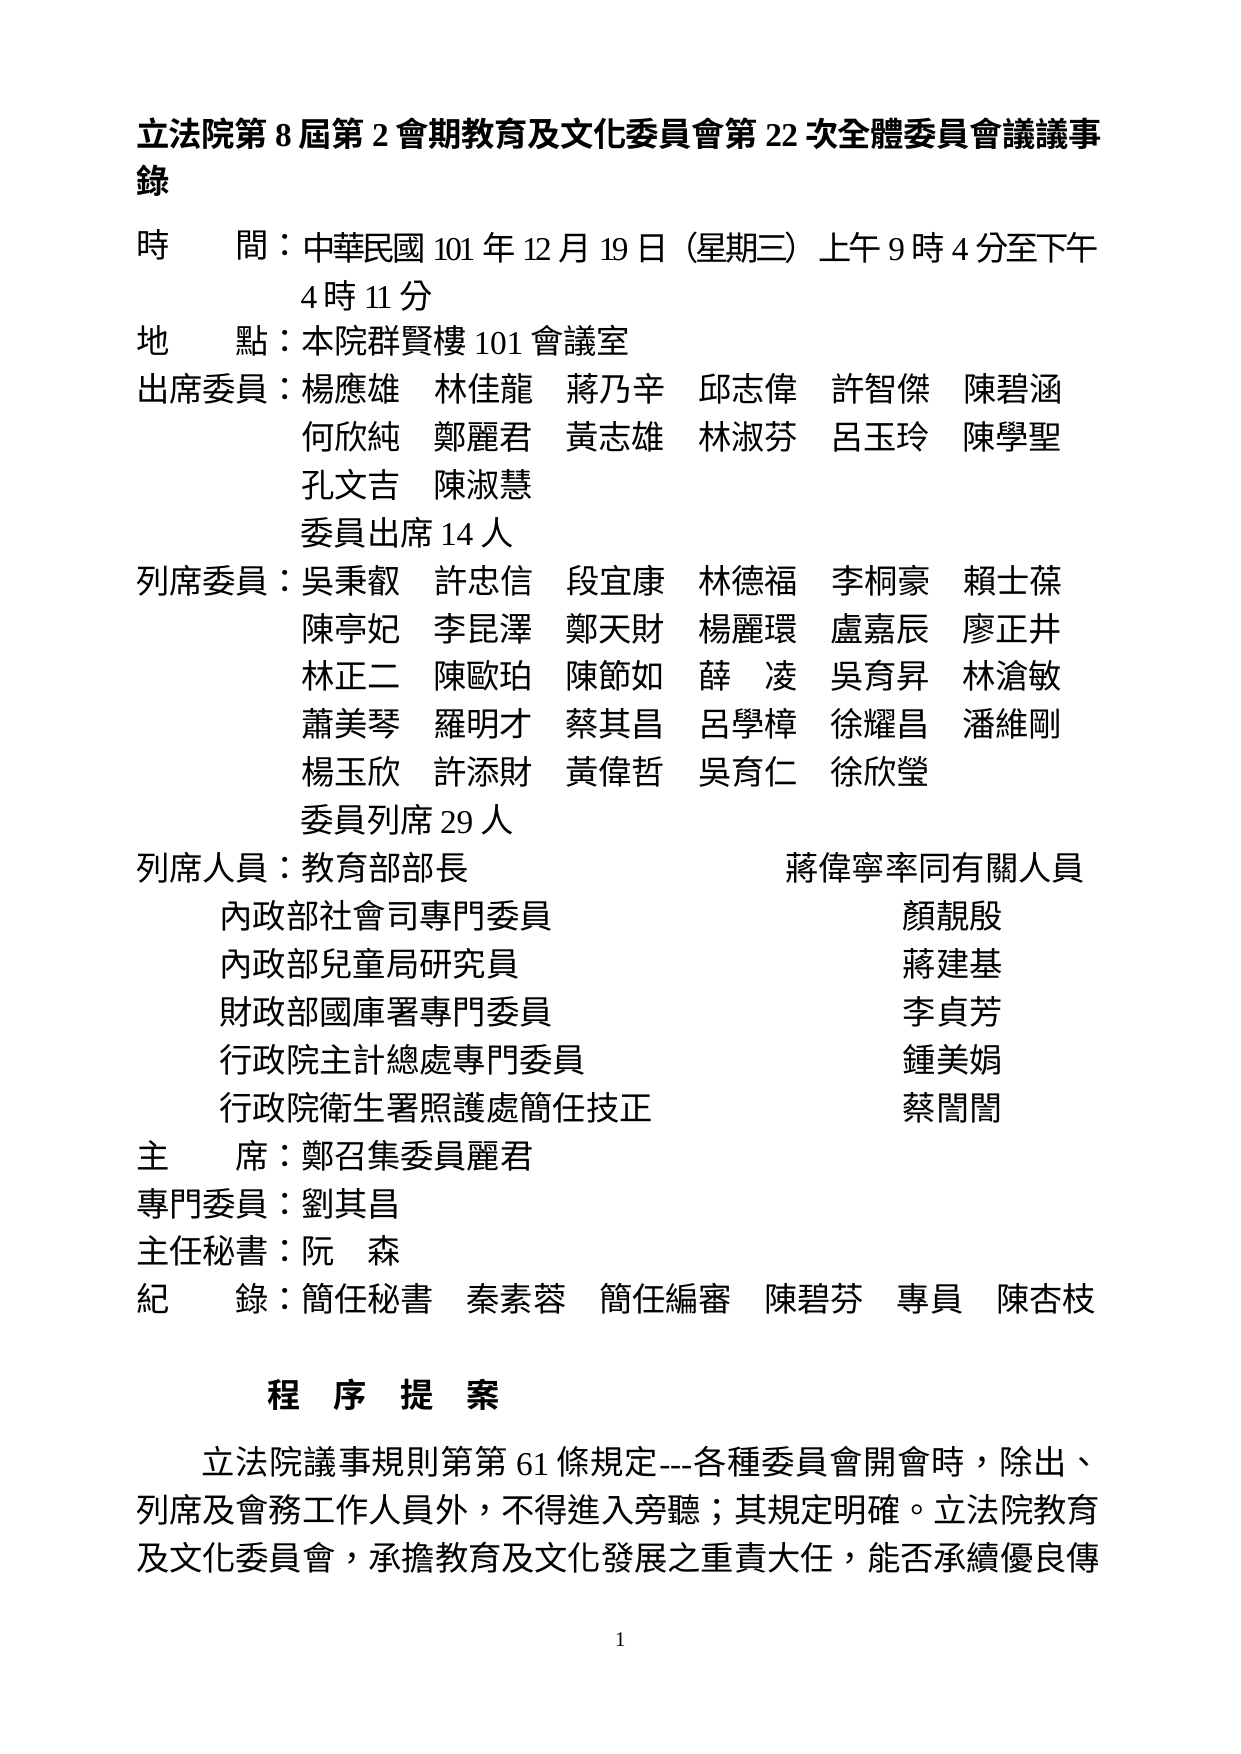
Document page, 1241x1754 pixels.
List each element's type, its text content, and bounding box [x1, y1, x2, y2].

text 林正二 陳歐珀 陳節如 薛 凌 吳育昇 林滄敏 [301, 653, 1102, 701]
text 蕭美琴 羅明才 蔡其昌 呂學樟 徐耀昌 潘維剛 [301, 701, 1102, 749]
text 何欣純 鄭麗君 黃志雄 林淑芬 呂玉玲 陳學聖 [301, 414, 1102, 462]
text 委員列席29人 [301, 797, 1102, 845]
text 委員出席14人 [301, 510, 1102, 558]
text 主 席：鄭召集委員麗君 [136, 1133, 1102, 1181]
text 內政部社會司專門委員 顏靚殷 [136, 893, 1102, 941]
text 列席人員：教育部部長 蔣偉寧率同有關人員 [136, 845, 1102, 893]
text 行政院衛生署照護處簡任技正 蔡誾誾 [136, 1085, 1102, 1133]
text 陳亭妃 李昆澤 鄭天財 楊麗環 盧嘉辰 廖正井 [301, 606, 1102, 653]
text 孔文吉 陳淑慧 [301, 462, 1102, 510]
text 專門委員：劉其昌 [136, 1181, 1102, 1228]
text 內政部兒童局研究員 蔣建基 [136, 941, 1102, 989]
text 楊玉欣 許添財 黃偉哲 吳育仁 徐欣瑩 [301, 749, 1102, 797]
text 立法院議事規則第第61條規定---各種委員會開會時，除出、列席及會務工作人員外，不得進入旁聽；其規定明確。立法院教育及文化委員會，承擔教育及文化發展之重責大任，能否承續優良傳 [136, 1439, 1102, 1583]
text 主任秘書：阮 森 [136, 1228, 1102, 1276]
text 程 序 提 案 [136, 1372, 1102, 1420]
text 立法院第8屆第2會期教育及文化委員會第22次全體委員會議議事錄 [136, 108, 1102, 203]
text 出席委員：楊應雄 林佳龍 蔣乃辛 邱志偉 許智傑 陳碧涵 [136, 366, 1102, 414]
text 時 間：中華民國101年12月19日（星期三）上午9時4分至下午4時11分 [136, 222, 1102, 318]
text 列席委員：吳秉叡 許忠信 段宜康 林德福 李桐豪 賴士葆 [136, 558, 1102, 606]
text 地 點：本院群賢樓101會議室 [136, 318, 1102, 366]
text 財政部國庫署專門委員 李貞芳 [136, 989, 1102, 1037]
text 行政院主計總處專門委員 鍾美娟 [136, 1037, 1102, 1085]
text 紀 錄：簡任秘書 秦素蓉 簡任編審 陳碧芬 專員 陳杏枝 [136, 1276, 1102, 1324]
